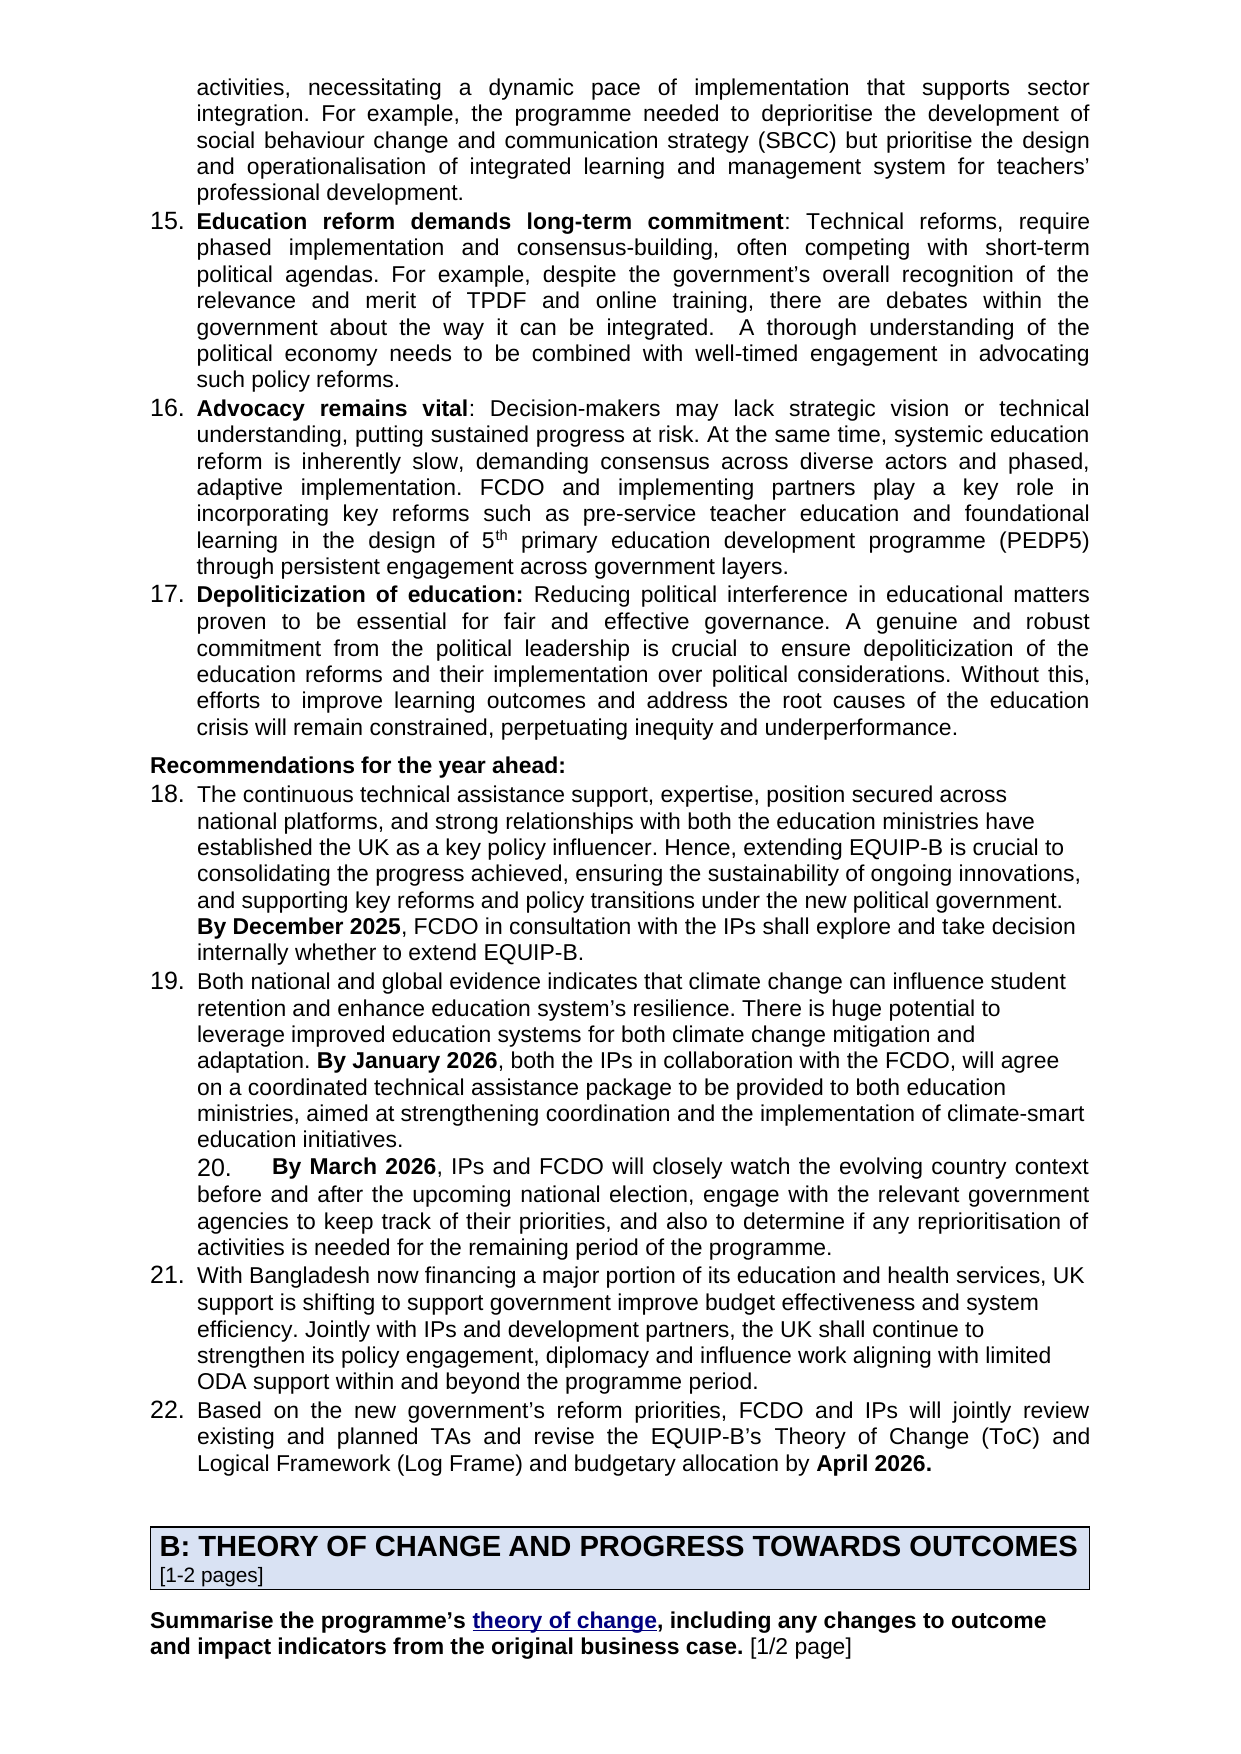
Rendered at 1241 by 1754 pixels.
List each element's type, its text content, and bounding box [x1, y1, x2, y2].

list With Bangladesh now financing a major portion of its education and health services, UK support is shifting to support government improve budget effectiveness and system efficiency. Jointly with IPs and development partners, the UK shall continue to strengthen its policy engagement, diplomacy and influence work aligning with limited ODA support within and beyond the programme period. [150, 1260, 1090, 1394]
list Advocacy remains vital: Decision-makers may lack strategic vision or technical understanding, putting sustained progress at risk. At the same time, systemic education reform is inherently slow, demanding consensus across diverse actors and phased, adaptive implementation. FCDO and implementing partners play a key role in incorporating key reforms such as pre-service teacher education and foundational learning in the design of 5th primary education development programme (PEDP5) through persistent engagement across government layers. [150, 392, 1090, 579]
list Based on the new government’s reform priorities, FCDO and IPs will jointly review existing and planned TAs and revise the EQUIP-B’s Theory of Change (ToC) and Logical Framework (Log Frame) and budgetary allocation by April 2026. [150, 1394, 1090, 1476]
text Summarise the programme’s theory of change, including any changes to outcome and impact indicators from the original business case. [1/2 page] [150, 1607, 1090, 1659]
subtitle B: THEORY OF CHANGE AND PROGRESS TOWARDS OUTCOMES [1-2 pages] [151, 1528, 1089, 1589]
list Both national and global evidence indicates that climate change can influence student retention and enhance education system’s resilience. There is huge potential to leverage improved education systems for both climate change mitigation and adaptation. By January 2026, both the IPs in collaboration with the FCDO, will agree on a coordinated technical assistance package to be provided to both education ministries, aimed at strengthening coordination and the implementation of climate-smart education initiatives. [150, 966, 1090, 1153]
list Education reform demands long-term commitment: Technical reforms, require phased implementation and consensus-building, often competing with short-term political agendas. For example, despite the government’s overall recognition of the relevance and merit of TPDF and online training, there are debates within the government about the way it can be integrated. A thorough understanding of the political economy needs to be combined with well-timed engagement in advocating such policy reforms. [150, 206, 1090, 392]
list Depoliticization of education: Reducing political interference in educational matters proven to be essential for fair and effective governance. A genuine and robust commitment from the political leadership is crucial to ensure depoliticization of the education reforms and their implementation over political considerations. Without this, efforts to improve learning outcomes and address the root causes of the education crisis will remain constrained, perpetuating inequity and underperformance. [150, 579, 1090, 740]
text Recommendations for the year ahead: [150, 752, 1090, 779]
list By March 2026, IPs and FCDO will closely watch the evolving country context before and after the upcoming national election, engage with the relevant government agencies to keep track of their priorities, and also to determine if any reprioritisation of activities is needed for the remaining period of the programme. [197, 1153, 1090, 1260]
list The continuous technical assistance support, expertise, position secured across national platforms, and strong relationships with both the education ministries have established the UK as a key policy influencer. Hence, extending EQUIP-B is crucial to consolidating the progress achieved, ensuring the sustainability of ongoing innovations, and supporting key reforms and policy transitions under the new political government. By December 2025, FCDO in consultation with the IPs shall explore and take decision internally whether to extend EQUIP-B. [150, 779, 1090, 966]
list activities, necessitating a dynamic pace of implementation that supports sector integration. For example, the programme needed to deprioritise the development of social behaviour change and communication strategy (SBCC) but prioritise the design and operationalisation of integrated learning and management system for teachers’ professional development. [150, 74, 1090, 206]
